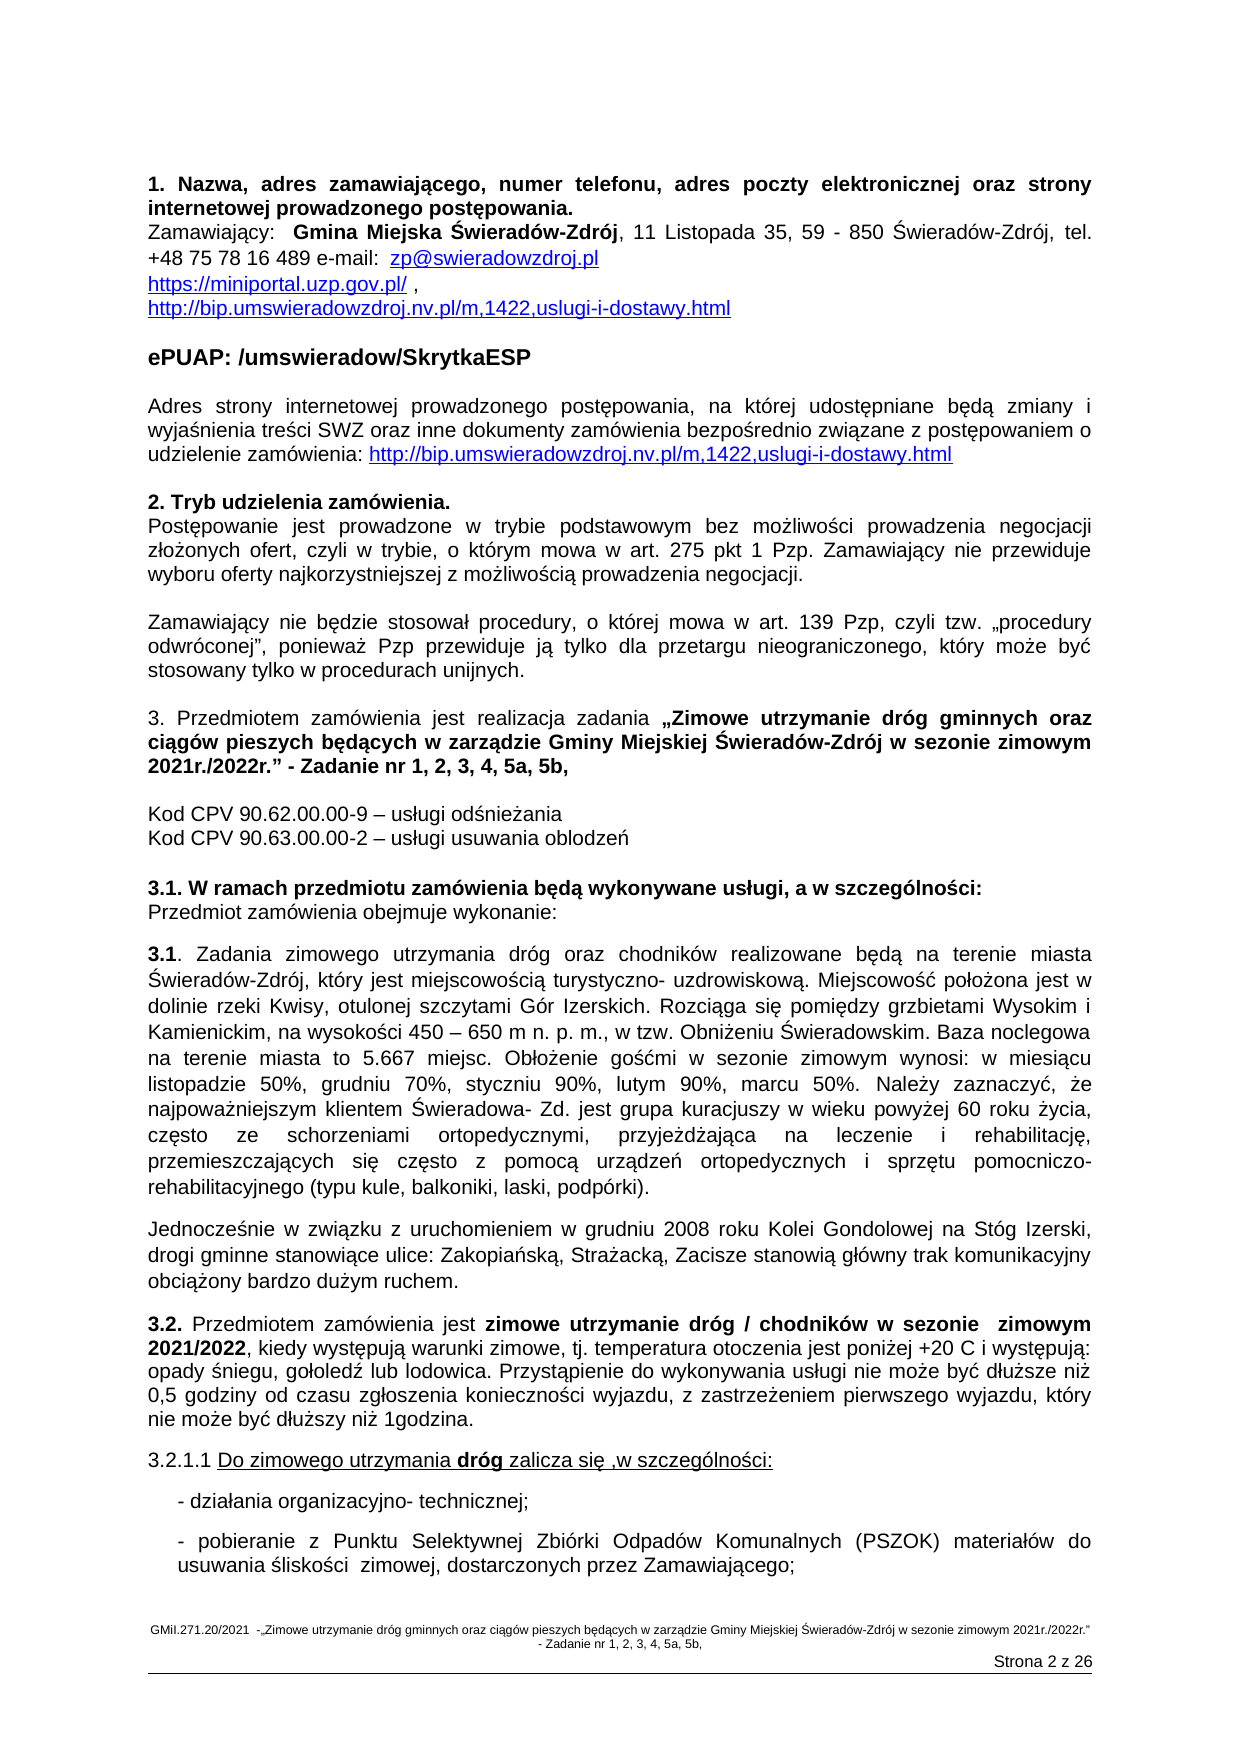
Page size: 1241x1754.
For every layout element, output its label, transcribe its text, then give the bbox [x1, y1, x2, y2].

text Zamawiający: Gmina Miejska Świeradów-Zdrój, 11 Listopada 35, 59 - 850 Świeradów-Zdrój, tel. +48 75 78 16 489 e-mail: zp@swieradowzdroj.pl [148, 219, 1092, 272]
text - pobieranie z Punktu Selektywnej Zbiórki Odpadów Komunalnych (PSZOK) materiałów do usuwania śliskości zimowej, dostarczonych przez Zamawiającego; [177, 1529, 1092, 1577]
text Zamawiający nie będzie stosował procedury, o której mowa w art. 139 Pzp, czyli tzw. „procedury odwróconej”, ponieważ Pzp przewiduje ją tylko dla przetargu nieograniczonego, który może być stosowany tylko w procedurach unijnych. [148, 610, 1092, 682]
text Kod CPV 90.62.00.00-9 – usługi odśnieżania [148, 777, 1092, 825]
text Kod CPV 90.63.00.00-2 – usługi usuwania oblodzeń [148, 825, 1092, 849]
text - działania organizacyjno- technicznej; [177, 1488, 1092, 1512]
text https://miniportal.uzp.gov.pl/ , [148, 272, 1092, 296]
text 3. Przedmiotem zamówienia jest realizacja zadania „Zimowe utrzymanie dróg gminnych oraz ciągów pieszych będących w zarządzie Gminy Miejskiej Świeradów-Zdrój w sezonie zimowym 2021r./2022r.” - Zadanie nr 1, 2, 3, 4, 5a, 5b, [148, 706, 1093, 777]
text ePUAP: /umswieradow/SkrytkaESP [148, 344, 1092, 370]
text 3.1. Zadania zimowego utrzymania dróg oraz chodników realizowane będą na terenie miasta Świeradów-Zdrój, który jest miejscowością turystyczno- uzdrowiskową. Miejscowość położona jest w dolinie rzeki Kwisy, otulonej szczytami Gór Izerskich. Rozciąga się pomiędzy grzbietami Wysokim i Kamienickim, na wysokości 450 – 650 m n. p. m., w tzw. Obniżeniu Świeradowskim. Baza noclegowa na terenie miasta to 5.667 miejsc. Obłożenie gośćmi w sezonie zimowym wynosi: w miesiącu listopadzie 50%, grudniu 70%, styczniu 90%, lutym 90%, marcu 50%. Należy zaznaczyć, że najpoważniejszym klientem Świeradowa- Zd. jest grupa kuracjuszy w wieku powyżej 60 roku życia, często ze schorzeniami ortopedycznymi, przyjeżdżająca na leczenie i rehabilitację, przemieszczających się często z pomocą urządzeń ortopedycznych i sprzętu pomocniczo-rehabilitacyjnego (typu kule, balkoniki, laski, podpórki). [148, 942, 1092, 1199]
text 3.2. Przedmiotem zamówienia jest zimowe utrzymanie dróg / chodników w sezonie zimowym 2021/2022, kiedy występują warunki zimowe, tj. temperatura otoczenia jest poniżej +20 C i występują: opady śniegu, gołoledź lub lodowica. Przystąpienie do wykonywania usługi nie może być dłuższe niż 0,5 godziny od czasu zgłoszenia konieczności wyjazdu, z zastrzeżeniem pierwszego wyjazdu, który nie może być dłuższy niż 1godzina. [148, 1311, 1092, 1431]
text Adres strony internetowej prowadzonego postępowania, na której udostępniane będą zmiany i wyjaśnienia treści SWZ oraz inne dokumenty zamówienia bezpośrednio związane z postępowaniem o udzielenie zamówienia: http://bip.umswieradowzdroj.nv.pl/m,1422,uslugi-i-dostawy.html [148, 394, 1092, 466]
text Przedmiot zamówienia obejmuje wykonanie: [148, 900, 1092, 924]
text http://bip.umswieradowzdroj.nv.pl/m,1422,uslugi-i-dostawy.html [148, 296, 1092, 320]
text 3.1. W ramach przedmiotu zamówienia będą wykonywane usługi, a w szczególności: [148, 876, 1092, 900]
text Jednocześnie w związku z uruchomieniem w grudniu 2008 roku Kolei Gondolowej na Stóg Izerski, drogi gminne stanowiące ulice: Zakopiańską, Strażacką, Zacisze stanowią główny trak komunikacyjny obciążony bardzo dużym ruchem. [148, 1217, 1092, 1293]
text 2. Tryb udzielenia zamówienia. [148, 490, 1092, 514]
text Postępowanie jest prowadzone w trybie podstawowym bez możliwości prowadzenia negocjacji złożonych ofert, czyli w trybie, o którym mowa w art. 275 pkt 1 Pzp. Zamawiający nie przewiduje wyboru oferty najkorzystniejszej z możliwością prowadzenia negocjacji. [148, 514, 1092, 586]
text 3.2.1.1 Do zimowego utrzymania dróg zalicza się ,w szczególności: [148, 1448, 1092, 1472]
text 1. Nazwa, adres zamawiającego, numer telefonu, adres poczty elektronicznej oraz strony internetowej prowadzonego postępowania. [148, 172, 1092, 219]
